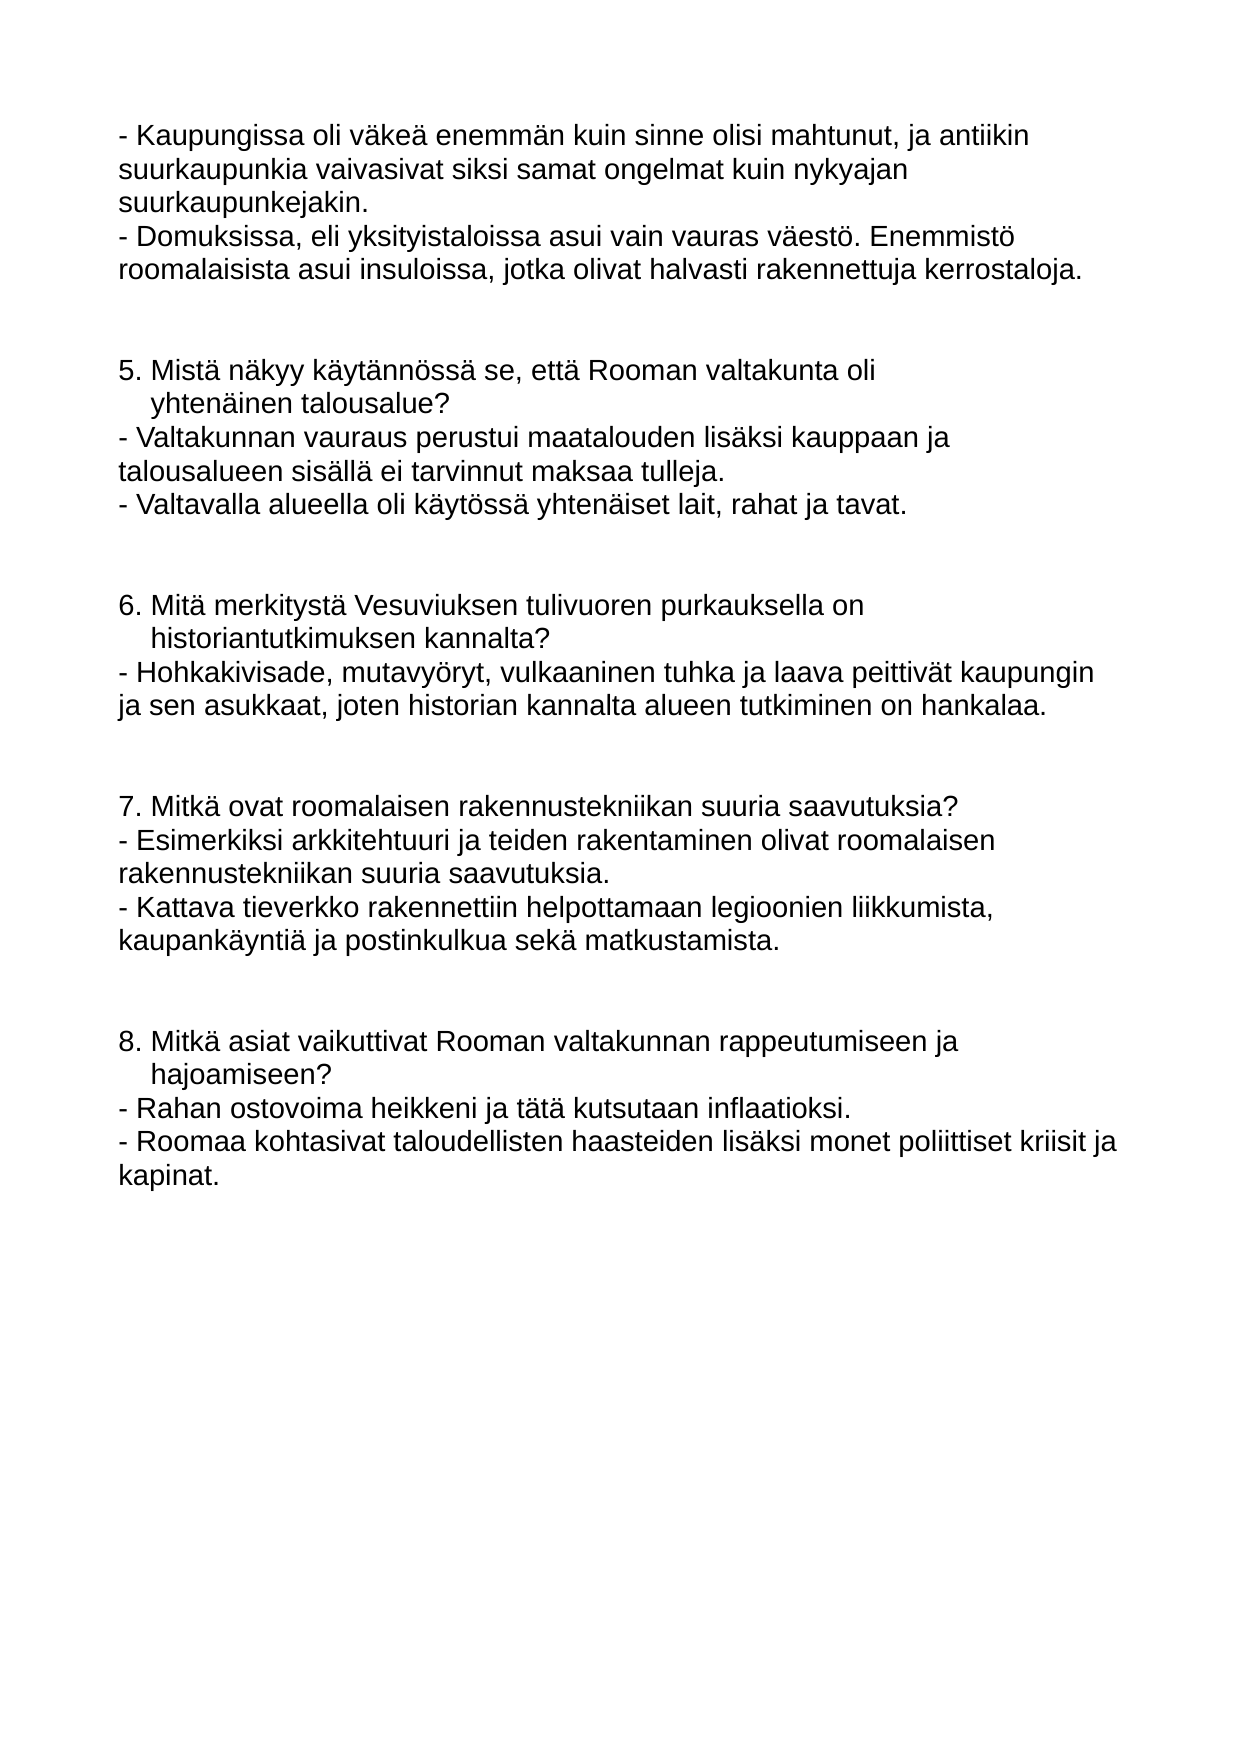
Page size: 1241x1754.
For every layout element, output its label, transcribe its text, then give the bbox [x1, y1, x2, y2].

text 6. Mitä merkitystä Vesuviuksen tulivuoren purkauksella on [118, 588, 1122, 621]
text - Roomaa kohtasivat taloudellisten haasteiden lisäksi monet poliittiset kriisit ja kapinat. [118, 1124, 1122, 1191]
text - Hohkakivisade, mutavyöryt, vulkaaninen tuhka ja laava peittivät kaupungin ja sen asukkaat, joten historian kannalta alueen tutkiminen on hankalaa. [118, 655, 1122, 722]
text hajoamiseen? [118, 1057, 1122, 1091]
text yhtenäinen talousalue? [118, 386, 1122, 420]
text historiantutkimuksen kannalta? [118, 621, 1122, 655]
text - Valtakunnan vauraus perustui maatalouden lisäksi kauppaan ja talousalueen sisällä ei tarvinnut maksaa tulleja. [118, 420, 1122, 487]
text - Kattava tieverkko rakennettiin helpottamaan legioonien liikkumista, kaupankäyntiä ja postinkulkua sekä matkustamista. [118, 889, 1122, 957]
text - Valtavalla alueella oli käytössä yhtenäiset lait, rahat ja tavat. [118, 487, 1122, 521]
text 7. Mitkä ovat roomalaisen rakennustekniikan suuria saavutuksia? [118, 789, 1122, 822]
text - Domuksissa, eli yksityistaloissa asui vain vauras väestö. Enemmistö roomalaisista asui insuloissa, jotka olivat halvasti rakennettuja kerrostaloja. [118, 219, 1122, 286]
text - Esimerkiksi arkkitehtuuri ja teiden rakentaminen olivat roomalaisen rakennustekniikan suuria saavutuksia. [118, 822, 1122, 889]
text 8. Mitkä asiat vaikuttivat Rooman valtakunnan rappeutumiseen ja [118, 1024, 1122, 1057]
text - Kaupungissa oli väkeä enemmän kuin sinne olisi mahtunut, ja antiikin suurkaupunkia vaivasivat siksi samat ongelmat kuin nykyajan suurkaupunkejakin. [118, 118, 1122, 219]
text - Rahan ostovoima heikkeni ja tätä kutsutaan inflaatioksi. [118, 1091, 1122, 1124]
text 5. Mistä näkyy käytännössä se, että Rooman valtakunta oli [118, 353, 1122, 386]
